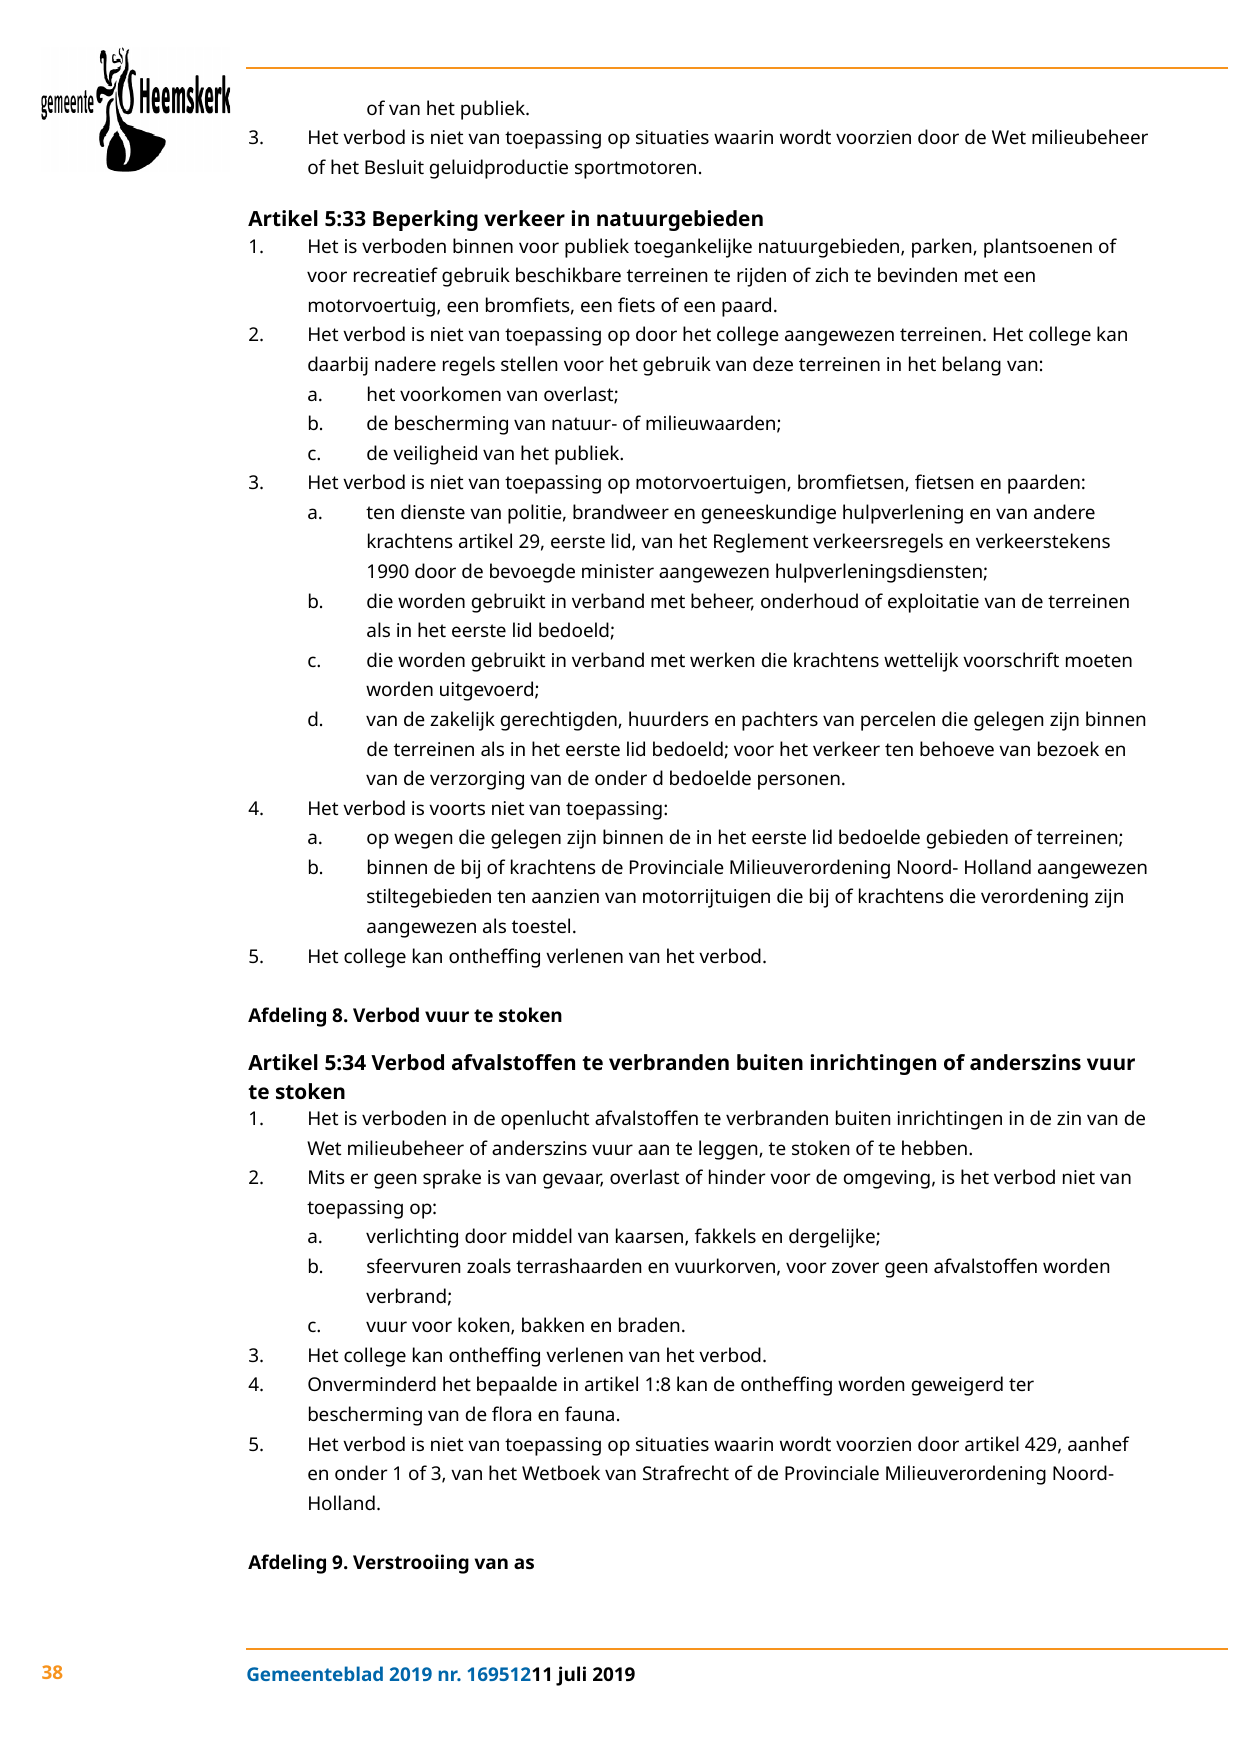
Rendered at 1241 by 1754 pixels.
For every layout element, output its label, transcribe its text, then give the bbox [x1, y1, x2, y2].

list of van het publiek. [307, 95, 1152, 121]
text Afdeling 9. Verstrooiing van as [248, 1549, 1152, 1575]
picture [41, 47, 231, 172]
list verlichting door middel van kaarsen, fakkels en dergelijke; [307, 1224, 1152, 1249]
list van de zakelijk gerechtigden, huurders en pachters van percelen die gelegen zijn binnen de terreinen als in het eerste lid bedoeld; voor het verkeer ten behoeve van bezoek en van de verzorging van de onder d bedoelde personen. [307, 706, 1152, 791]
list de bescherming van natuur- of milieuwaarden; [307, 410, 1152, 436]
list ten dienste van politie, brandweer en geneeskundige hulpverlening en van andere krachtens artikel 29, eerste lid, van het Reglement verkeersregels en verkeerstekens 1990 door de bevoegde minister aangewezen hulpverleningsdiensten; [307, 499, 1152, 584]
list het voorkomen van overlast; [307, 381, 1152, 406]
list binnen de bij of krachtens de Provinciale Milieuverordening Noord- Holland aangewezen stiltegebieden ten aanzien van motorrijtuigen die bij of krachtens die verordening zijn aangewezen als toestel. [307, 854, 1152, 939]
list Het verbod is niet van toepassing op motorvoertuigen, bromfietsen, fietsen en paarden: [248, 469, 1152, 495]
list die worden gebruikt in verband met beheer, onderhoud of exploitatie van de terreinen als in het eerste lid bedoeld; [307, 588, 1152, 643]
list sfeervuren zoals terrashaarden en vuurkorven, voor zover geen afvalstoffen worden verbrand; [307, 1253, 1152, 1309]
list Onverminderd het bepaalde in artikel 1:8 kan de ontheffing worden geweigerd ter bescherming van de flora en fauna. [248, 1372, 1152, 1427]
text Afdeling 8. Verbod vuur te stoken [248, 1002, 1152, 1028]
list Het verbod is niet van toepassing op situaties waarin wordt voorzien door artikel 429, aanhef en onder 1 of 3, van het Wetboek van Strafrecht of de Provinciale Milieuverordening Noord- Holland. [248, 1431, 1152, 1516]
list op wegen die gelegen zijn binnen de in het eerste lid bedoelde gebieden of terreinen; [307, 824, 1152, 850]
text Artikel 5:34 Verbod afvalstoffen te verbranden buiten inrichtingen of anderszins vuur te stoken [248, 1048, 1152, 1105]
list Het is verboden binnen voor publiek toegankelijke natuurgebieden, parken, plantsoenen of voor recreatief gebruik beschikbare terreinen te rijden of zich te bevinden met een motorvoertuig, een bromfiets, een fiets of een paard. [248, 233, 1152, 318]
list vuur voor koken, bakken en braden. [307, 1312, 1152, 1338]
list Het verbod is niet van toepassing op door het college aangewezen terreinen. Het college kan daarbij nadere regels stellen voor het gebruik van deze terreinen in het belang van: [248, 322, 1152, 377]
list die worden gebruikt in verband met werken die krachtens wettelijk voorschrift moeten worden uitgevoerd; [307, 647, 1152, 702]
list Mits er geen sprake is van gevaar, overlast of hinder voor de omgeving, is het verbod niet van toepassing op: [248, 1164, 1152, 1220]
list Het is verboden in de openlucht afvalstoffen te verbranden buiten inrichtingen in de zin van de Wet milieubeheer of anderszins vuur aan te leggen, te stoken of te hebben. [248, 1105, 1152, 1161]
list Het verbod is niet van toepassing op situaties waarin wordt voorzien door de Wet milieubeheer of het Besluit geluidproductie sportmotoren. [248, 124, 1152, 180]
list Het verbod is voorts niet van toepassing: [248, 795, 1152, 821]
list Het college kan ontheffing verlenen van het verbod. [248, 1342, 1152, 1368]
list Het college kan ontheffing verlenen van het verbod. [248, 943, 1152, 968]
list de veiligheid van het publiek. [307, 440, 1152, 466]
text Artikel 5:33 Beperking verkeer in natuurgebieden [248, 204, 1152, 233]
